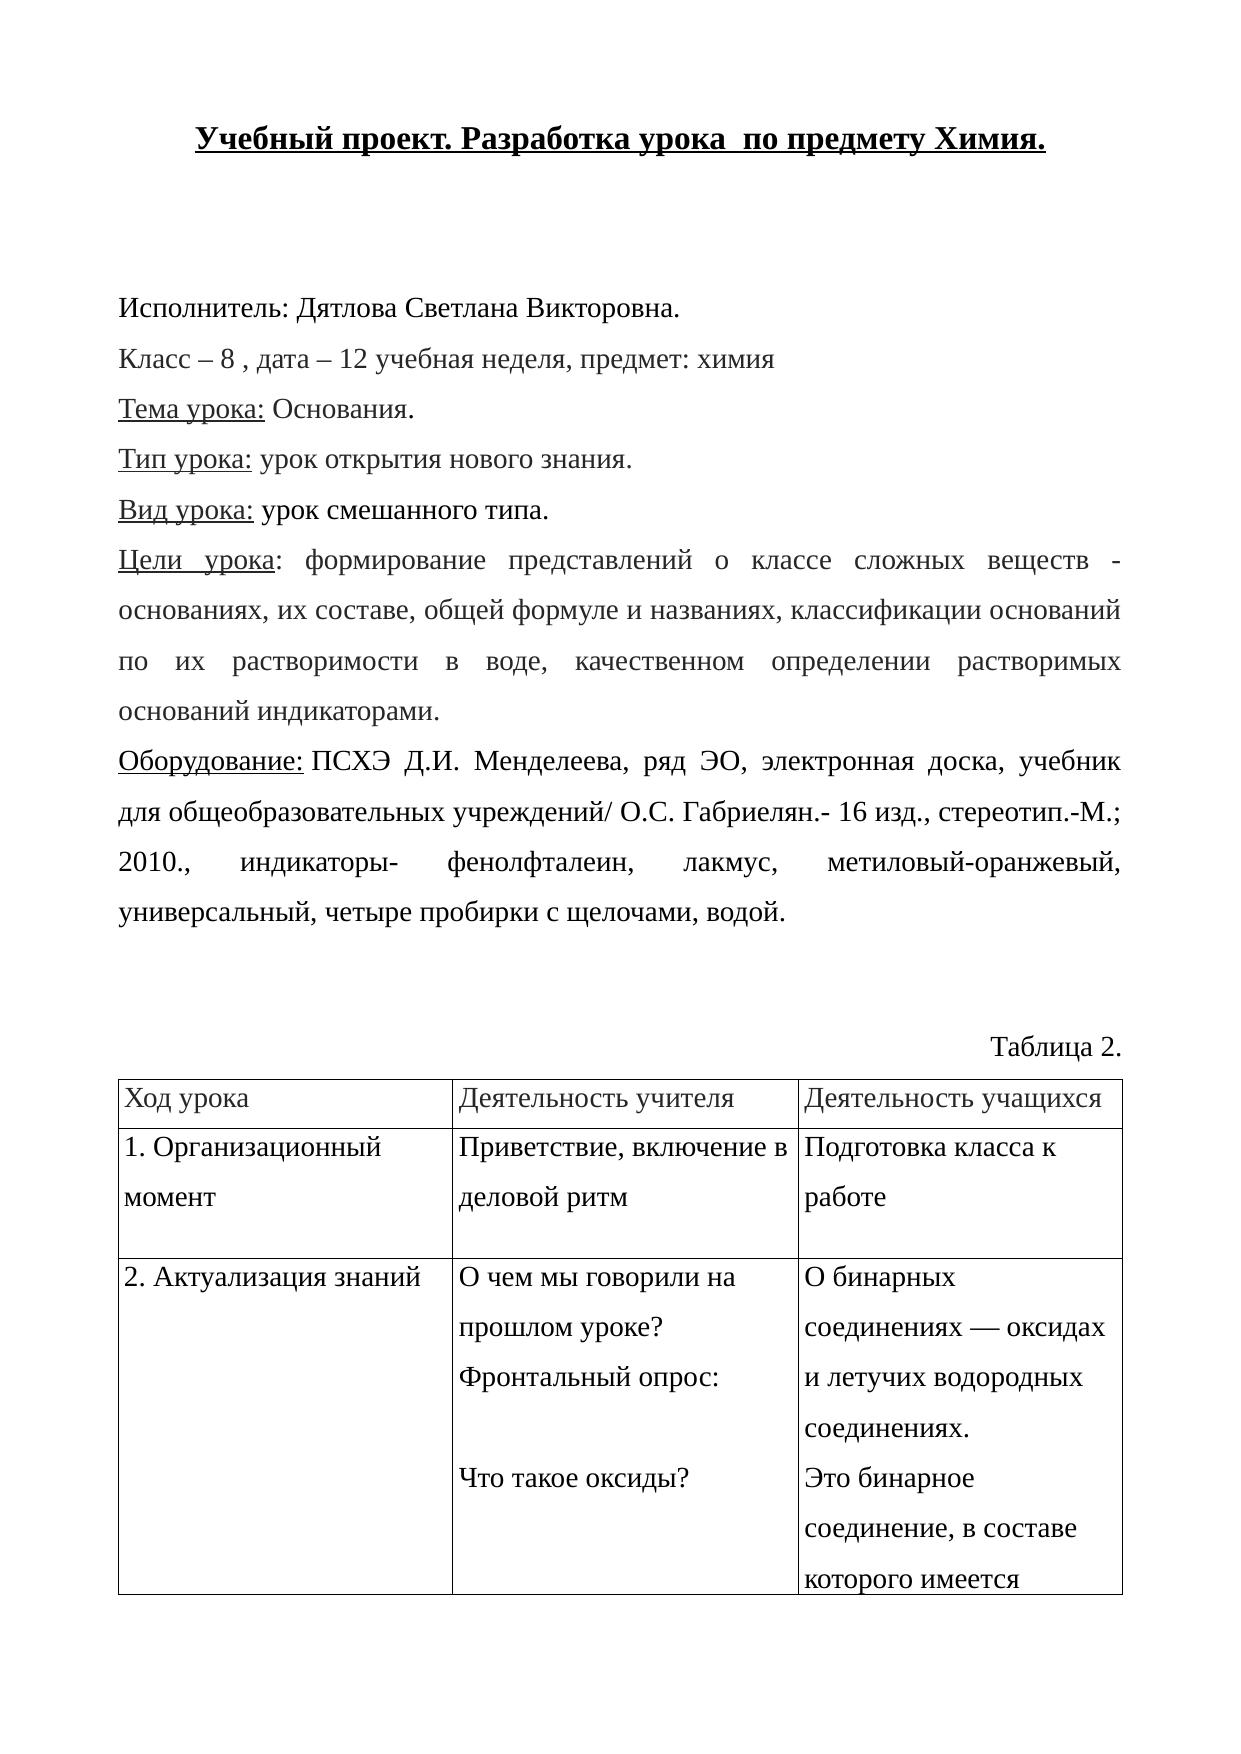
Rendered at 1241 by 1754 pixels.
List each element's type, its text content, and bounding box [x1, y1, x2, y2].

table_header Деятельность учащихся [799, 1080, 1122, 1128]
table_header Деятельность учителя [453, 1080, 798, 1128]
text Оборудование: ПСХЭ Д.И. Менделеева, ряд ЭО, электронная доска, учебник для общеобразовательных учреждений/ О.С. Габриелян.- 16 изд., стереотип.-М.; 2010., индикаторы- фенолфталеин, лакмус, метиловый-оранжевый, универсальный, четыре пробирки с щелочами, водой. [118, 743, 1122, 928]
table_cell Подготовка класса к работе [799, 1129, 1122, 1258]
table_cell 2. Актуализация знаний [119, 1259, 452, 1594]
text Тема урока: Основания. [118, 391, 1122, 425]
text Тип урока: урок открытия нового знания. [118, 442, 1122, 475]
table_cell 1. Организационный момент [119, 1129, 452, 1258]
table_cell О чем мы говорили на прошлом уроке? Фронтальный опрос: Что такое оксиды? [453, 1259, 798, 1594]
text Учебный проект. Разработка урока по предмету Химия. [118, 118, 1122, 156]
text Класс – 8 , дата – 12 учебная неделя, предмет: химия [118, 341, 1122, 374]
table_header Ход урока [119, 1080, 452, 1128]
table_cell Приветствие, включение в деловой ритм [453, 1129, 798, 1258]
table_cell О бинарных соединениях — оксидах и летучих водородных соединениях. Это бинарное соединение, в составе которого имеется [799, 1259, 1122, 1594]
text Таблица 2. [118, 1029, 1122, 1062]
text Исполнитель: Дятлова Светлана Викторовна. [118, 291, 1122, 324]
text Цели урока: формирование представлений о классе сложных веществ - основаниях, их составе, общей формуле и названиях, классификации оснований по их растворимости в воде, качественном определении растворимых оснований индикаторами. [118, 542, 1122, 727]
text Вид урока: урок смешанного типа. [118, 492, 1122, 525]
